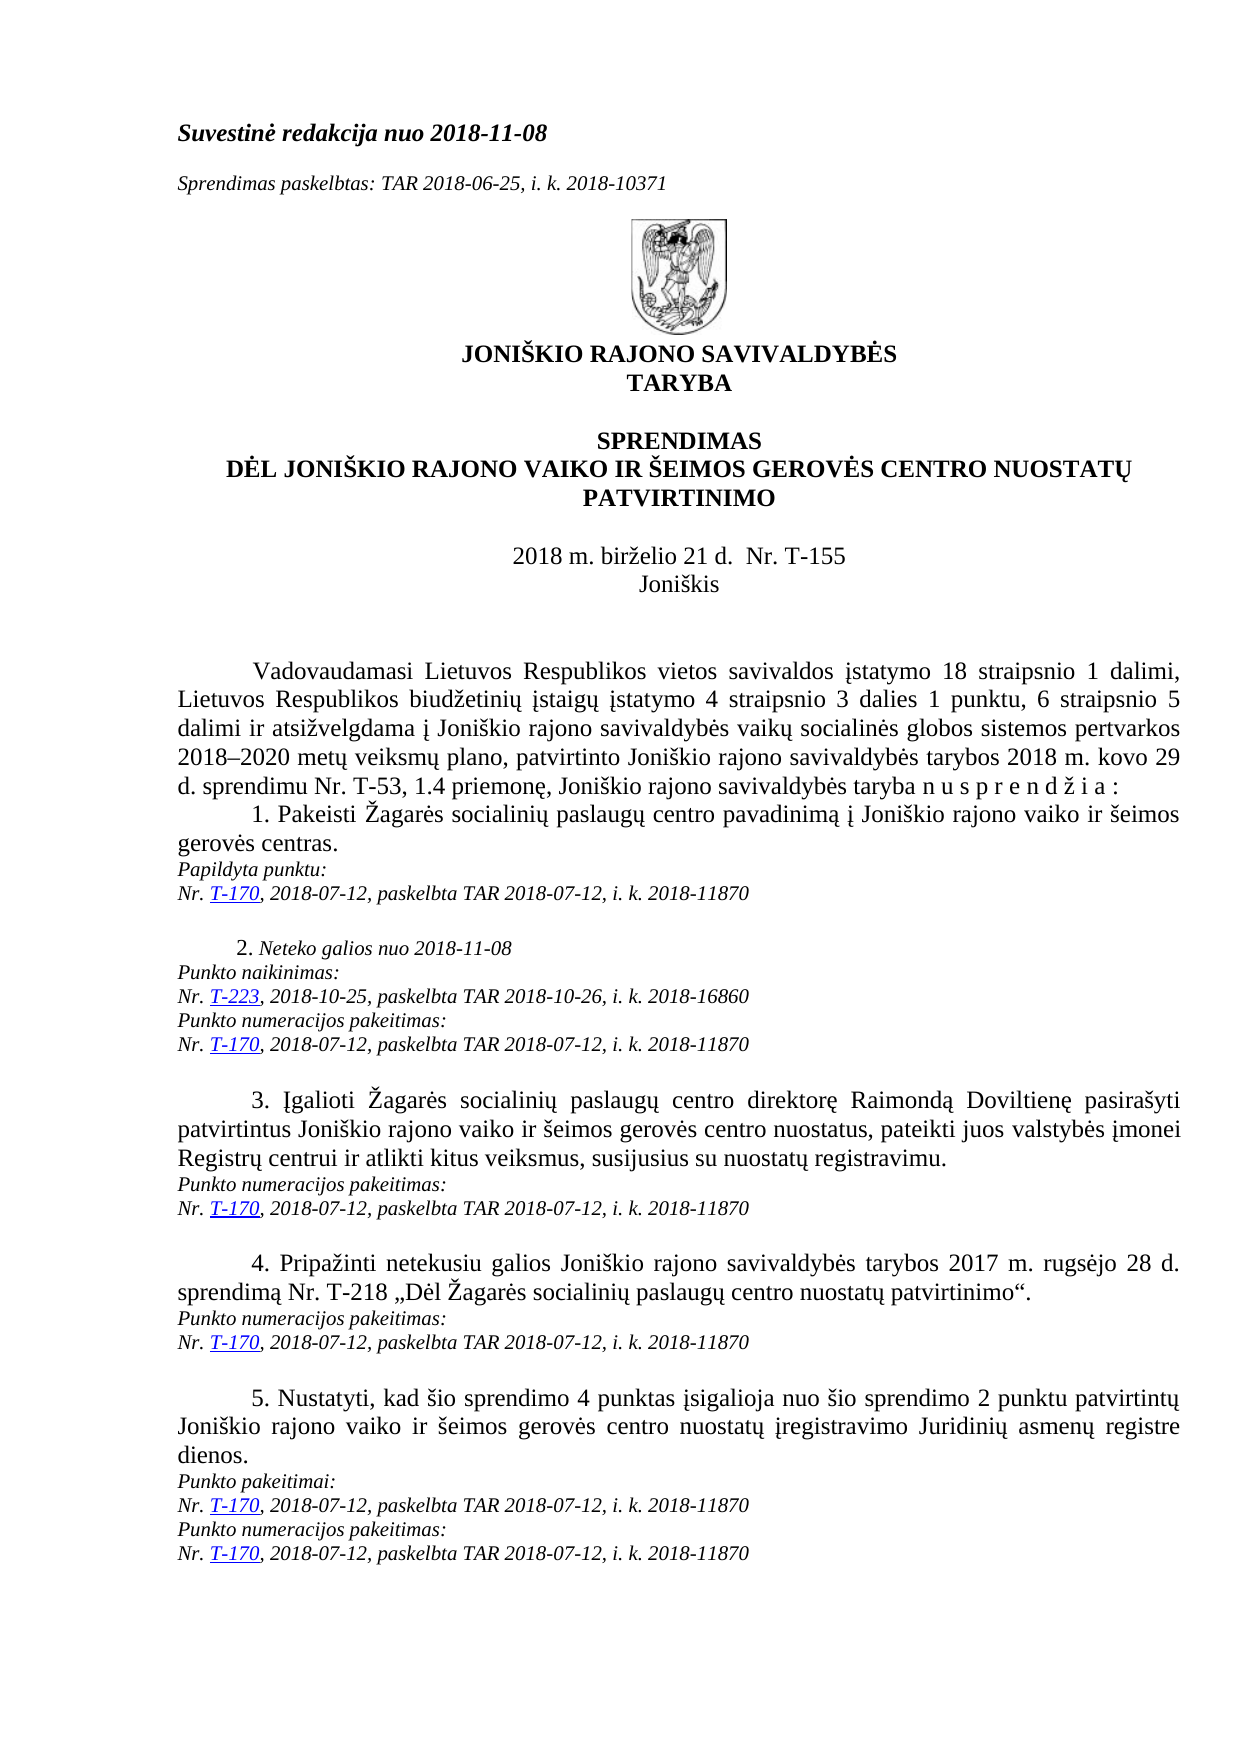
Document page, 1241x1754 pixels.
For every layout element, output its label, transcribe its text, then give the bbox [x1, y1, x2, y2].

text Punkto numeracijos pakeitimas: [177, 1171, 1181, 1196]
text Nr. T-170, 2018-07-12, paskelbta TAR 2018-07-12, i. k. 2018-11870 [177, 1330, 1181, 1354]
text Punkto pakeitimai: [177, 1469, 1181, 1493]
text Punkto numeracijos pakeitimas: [177, 1306, 1181, 1330]
text 2. Neteko galios nuo 2018-11-08 [177, 934, 1181, 960]
text Punkto naikinimas: [177, 960, 1181, 984]
text 5. Nustatyti, kad šio sprendimo 4 punktas įsigalioja nuo šio sprendimo 2 punktu patvirtintų Joniškio rajono vaiko ir šeimos gerovės centro nuostatų įregistravimo Juridinių asmenų registre dienos. [177, 1383, 1181, 1469]
text 3. Įgalioti Žagarės socialinių paslaugų centro direktorę Raimondą Doviltienę pasirašyti patvirtintus Joniškio rajono vaiko ir šeimos gerovės centro nuostatus, pateikti juos valstybės įmonei Registrų centrui ir atlikti kitus veiksmus, susijusius su nuostatų registravimu. [177, 1085, 1181, 1171]
text 2018 m. birželio 21 d. Nr. T-155 [177, 541, 1181, 569]
text Nr. T-223, 2018-10-25, paskelbta TAR 2018-10-26, i. k. 2018-16860 [177, 984, 1181, 1008]
text Nr. T-170, 2018-07-12, paskelbta TAR 2018-07-12, i. k. 2018-11870 [177, 1493, 1181, 1517]
text 1. Pakeisti Žagarės socialinių paslaugų centro pavadinimą į Joniškio rajono vaiko ir šeimos gerovės centras. [177, 799, 1181, 857]
text Punkto numeracijos pakeitimas: [177, 1008, 1181, 1032]
text Nr. T-170, 2018-07-12, paskelbta TAR 2018-07-12, i. k. 2018-11870 [177, 881, 1181, 905]
text Punkto numeracijos pakeitimas: [177, 1517, 1181, 1541]
text Joniškis [177, 569, 1181, 598]
text Sprendimas paskelbtas: TAR 2018-06-25, i. k. 2018-10371 [177, 171, 1181, 195]
text 4. Pripažinti netekusiu galios Joniškio rajono savivaldybės tarybos 2017 m. rugsėjo 28 d. sprendimą Nr. T-218 „Dėl Žagarės socialinių paslaugų centro nuostatų patvirtinimo“. [177, 1248, 1181, 1306]
text Nr. T-170, 2018-07-12, paskelbta TAR 2018-07-12, i. k. 2018-11870 [177, 1541, 1181, 1565]
text Vadovaudamasi Lietuvos Respublikos vietos savivaldos įstatymo 18 straipsnio 1 dalimi, Lietuvos Respublikos biudžetinių įstaigų įstatymo 4 straipsnio 3 dalies 1 punktu, 6 straipsnio 5 dalimi ir atsižvelgdama į Joniškio rajono savivaldybės vaikų socialinės globos sistemos pertvarkos 2018–2020 metų veiksmų plano, patvirtinto Joniškio rajono savivaldybės tarybos 2018 m. kovo 29 d. sprendimu Nr. T-53, 1.4 priemonę, Joniškio rajono savivaldybės taryba nusprendžia: [177, 656, 1181, 799]
text DĖL JONIŠKIO RAJONO VAIKO IR ŠEIMOS GEROVĖS CENTRO NUOSTATŲ PATVIRTINIMO [177, 454, 1181, 512]
text Nr. T-170, 2018-07-12, paskelbta TAR 2018-07-12, i. k. 2018-11870 [177, 1196, 1181, 1219]
text Joniškio rajono savivaldybės TARYBA [177, 339, 1181, 397]
text SPRENDIMAS [177, 426, 1181, 454]
text Suvestinė redakcija nuo 2018-11-08 [177, 118, 1181, 147]
text Papildyta punktu: [177, 857, 1181, 881]
text Nr. T-170, 2018-07-12, paskelbta TAR 2018-07-12, i. k. 2018-11870 [177, 1032, 1181, 1056]
